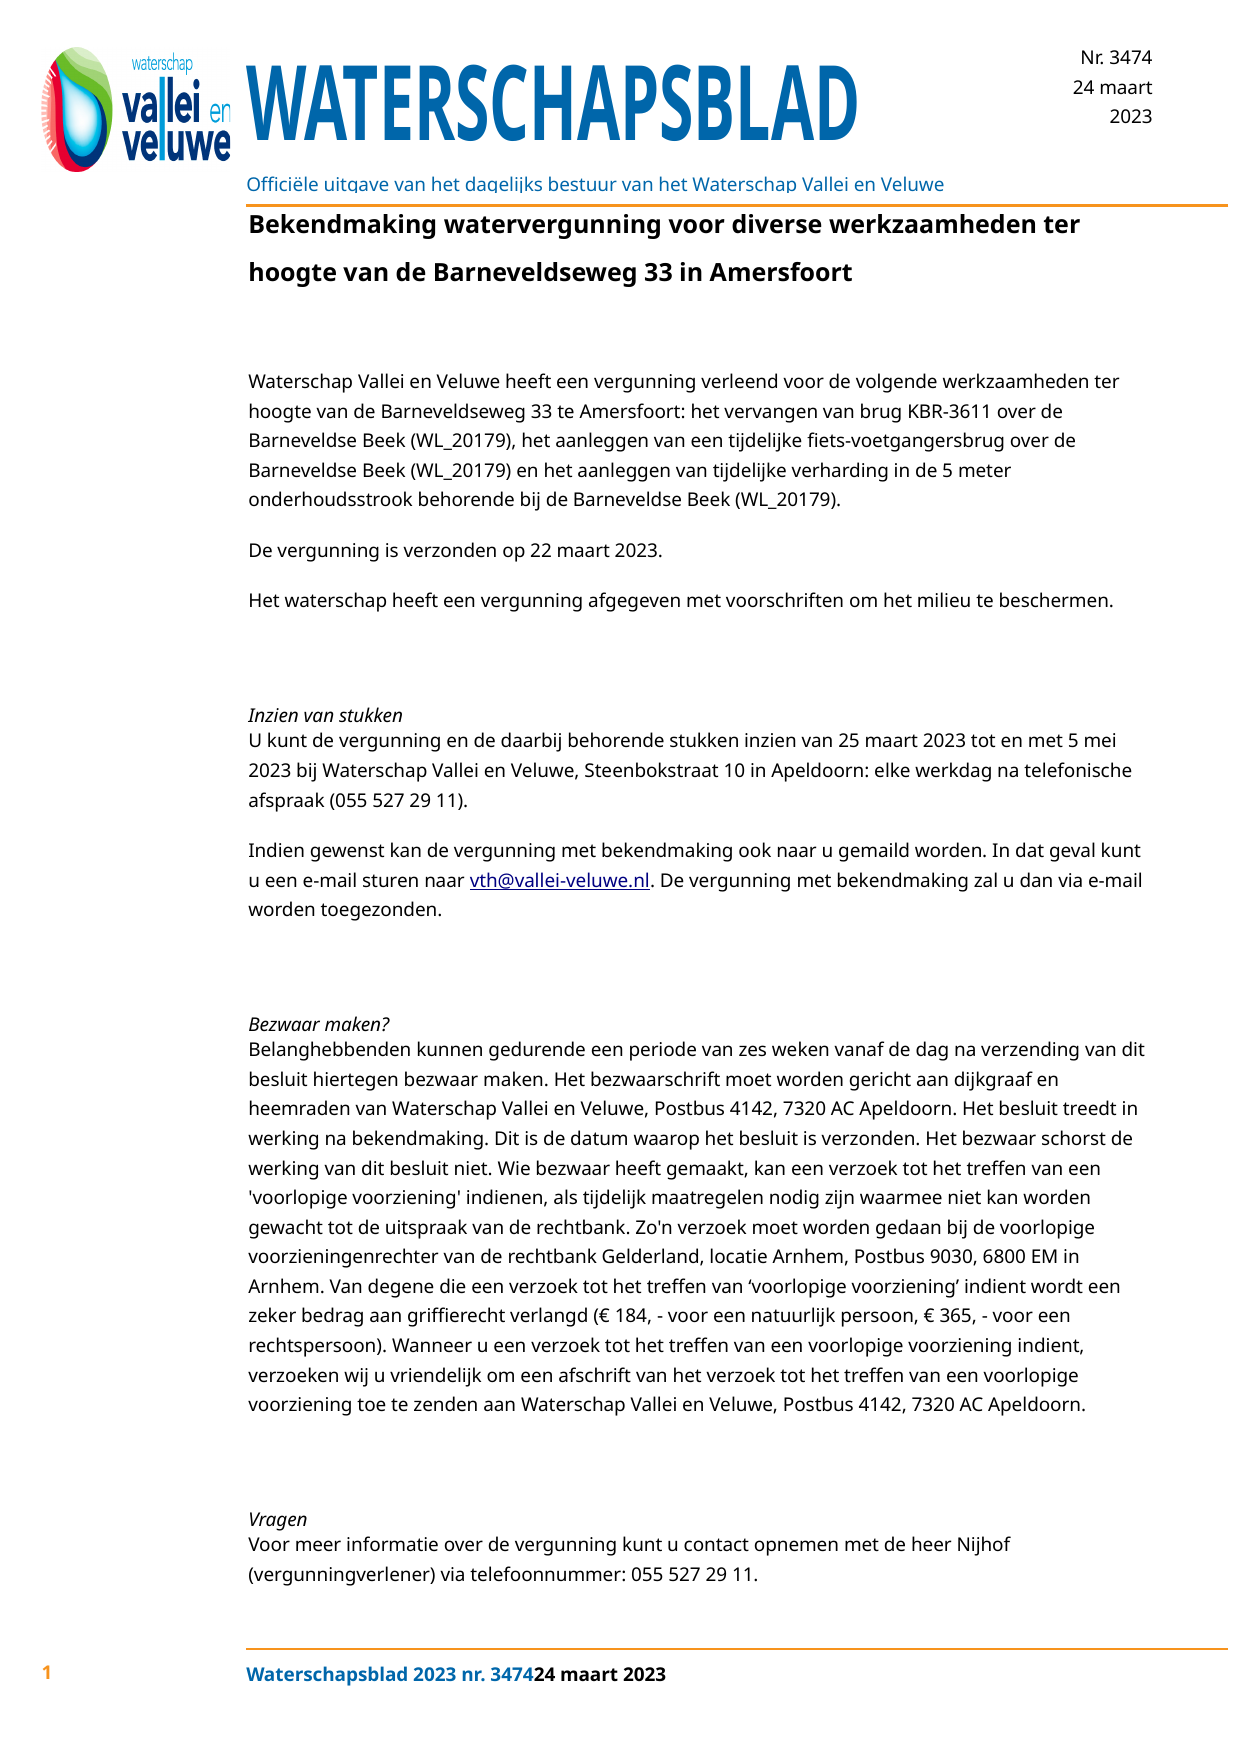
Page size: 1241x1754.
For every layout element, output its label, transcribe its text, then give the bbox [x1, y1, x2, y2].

text Voor meer informatie over de vergunning kunt u contact opnemen met de heer Nijhof (vergunningverlener) via telefoonnummer: 055 527 29 11. [248, 1532, 1152, 1587]
text Waterschap Vallei en Veluwe heeft een vergunning verleend voor de volgende werkzaamheden ter hoogte van de Barneveldseweg 33 te Amersfoort: het vervangen van brug KBR-3611 over de Barneveldse Beek (WL_20179), het aanleggen van een tijdelijke fiets-voetgangersbrug over de Barneveldse Beek (WL_20179) en het aanleggen van tijdelijke verharding in de 5 meter onderhoudsstrook behorende bij de Barneveldse Beek (WL_20179). [248, 368, 1152, 512]
text U kunt de vergunning en de daarbij behorende stukken inzien van 25 maart 2023 tot en met 5 mei 2023 bij Waterschap Vallei en Veluwe, Steenbokstraat 10 in Apeldoorn: elke werkdag na telefonische afspraak (055 527 29 11). [248, 728, 1152, 812]
text Vragen [248, 1506, 1152, 1532]
text Bezwaar maken? [248, 1011, 1152, 1036]
text Bekendmaking watervergunning voor diverse werkzaamheden ter hoogte van de Barneveldseweg 33 in Amersfoort [248, 207, 1152, 288]
text Belanghebbenden kunnen gedurende een periode van zes weken vanaf de dag na verzending van dit besluit hiertegen bezwaar maken. Het bezwaarschrift moet worden gericht aan dijkgraaf en heemraden van Waterschap Vallei en Veluwe, Postbus 4142, 7320 AC Apeldoorn. Het besluit treedt in werking na bekendmaking. Dit is de datum waarop het besluit is verzonden. Het bezwaar schorst de werking van dit besluit niet. Wie bezwaar heeft gemaakt, kan een verzoek tot het treffen van een 'voorlopige voorziening' indienen, als tijdelijk maatregelen nodig zijn waarmee niet kan worden gewacht tot de uitspraak van de rechtbank. Zo'n verzoek moet worden gedaan bij de voorlopige voorzieningenrechter van de rechtbank Gelderland, locatie Arnhem, Postbus 9030, 6800 EM in Arnhem. Van degene die een verzoek tot het treffen van ‘voorlopige voorziening’ indient wordt een zeker bedrag aan griffierecht verlangd (€ 184, - voor een natuurlijk persoon, € 365, - voor een rechtspersoon). Wanneer u een verzoek tot het treffen van een voorlopige voorziening indient, verzoeken wij u vriendelijk om een afschrift van het verzoek tot het treffen van een voorlopige voorziening toe te zenden aan Waterschap Vallei en Veluwe, Postbus 4142, 7320 AC Apeldoorn. [248, 1036, 1152, 1417]
text Het waterschap heeft een vergunning afgegeven met voorschriften om het milieu te beschermen. [248, 587, 1152, 613]
picture [41, 47, 231, 172]
text De vergunning is verzonden op 22 maart 2023. [248, 537, 1152, 563]
text Inzien van stukken [248, 702, 1152, 728]
text Indien gewenst kan de vergunning met bekendmaking ook naar u gemaild worden. In dat geval kunt u een e-mail sturen naar vth@vallei-veluwe.nl. De vergunning met bekendmaking zal u dan via e-mail worden toegezonden. [248, 837, 1152, 922]
